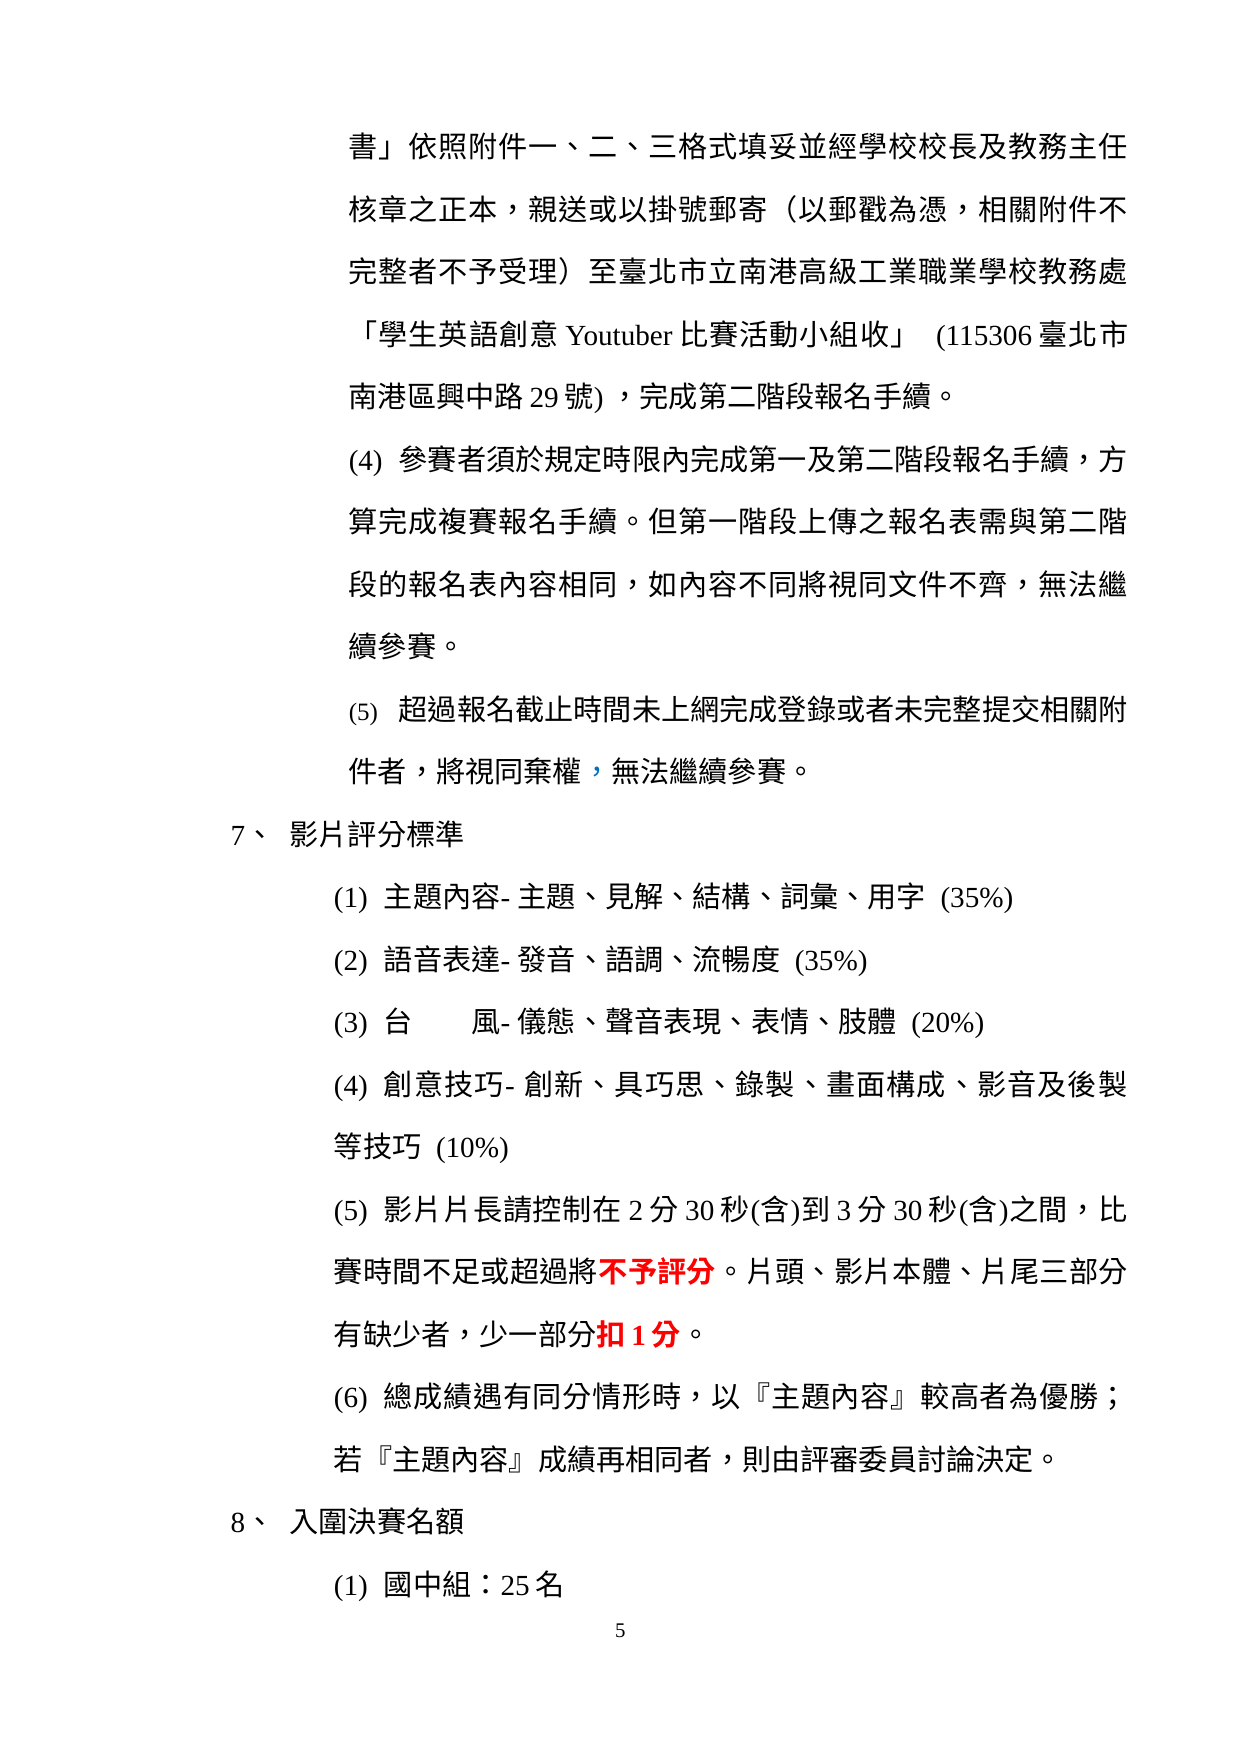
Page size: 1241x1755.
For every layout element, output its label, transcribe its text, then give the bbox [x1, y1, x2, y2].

list 影片評分標準 [230, 791, 1128, 853]
list 入圍決賽名額 [230, 1478, 1128, 1541]
list 主題內容- 主題、見解、結構、詞彙、用字 (35%) [334, 853, 1128, 916]
list 超過報名截止時間未上網完成登錄或者未完整提交相關附件者，將視同棄權，無法繼續參賽。 [348, 666, 1128, 791]
list 國中組：25名 [334, 1541, 1128, 1603]
list 影片片長請控制在2分30秒(含)到3分30秒(含)之間，比賽時間不足或超過將不予評分。片頭、影片本體、片尾三部分有缺少者，少一部分扣1分。 [334, 1166, 1128, 1353]
list 語音表達- 發音、語調、流暢度 (35%) [334, 916, 1128, 978]
list 參賽者須於規定時限內完成第一及第二階段報名手續，方算完成複賽報名手續。但第一階段上傳之報名表需與第二階段的報名表內容相同，如內容不同將視同文件不齊，無法繼續參賽。 [348, 416, 1128, 666]
list 書」依照附件一、二、三格式填妥並經學校校長及教務主任核章之正本，親送或以掛號郵寄（以郵戳為憑，相關附件不完整者不予受理）至臺北市立南港高級工業職業學校教務處「學生英語創意Youtuber比賽活動小組收」 (115306臺北市南港區興中路29號) ，完成第二階段報名手續。 [348, 103, 1128, 416]
list 創意技巧- 創新、具巧思、錄製、畫面構成、影音及後製等技巧 (10%) [334, 1041, 1128, 1166]
list 台 風- 儀態、聲音表現、表情、肢體 (20%) [334, 978, 1128, 1041]
list 總成績遇有同分情形時，以『主題內容』較高者為優勝；若『主題內容』成績再相同者，則由評審委員討論決定。 [334, 1353, 1128, 1478]
